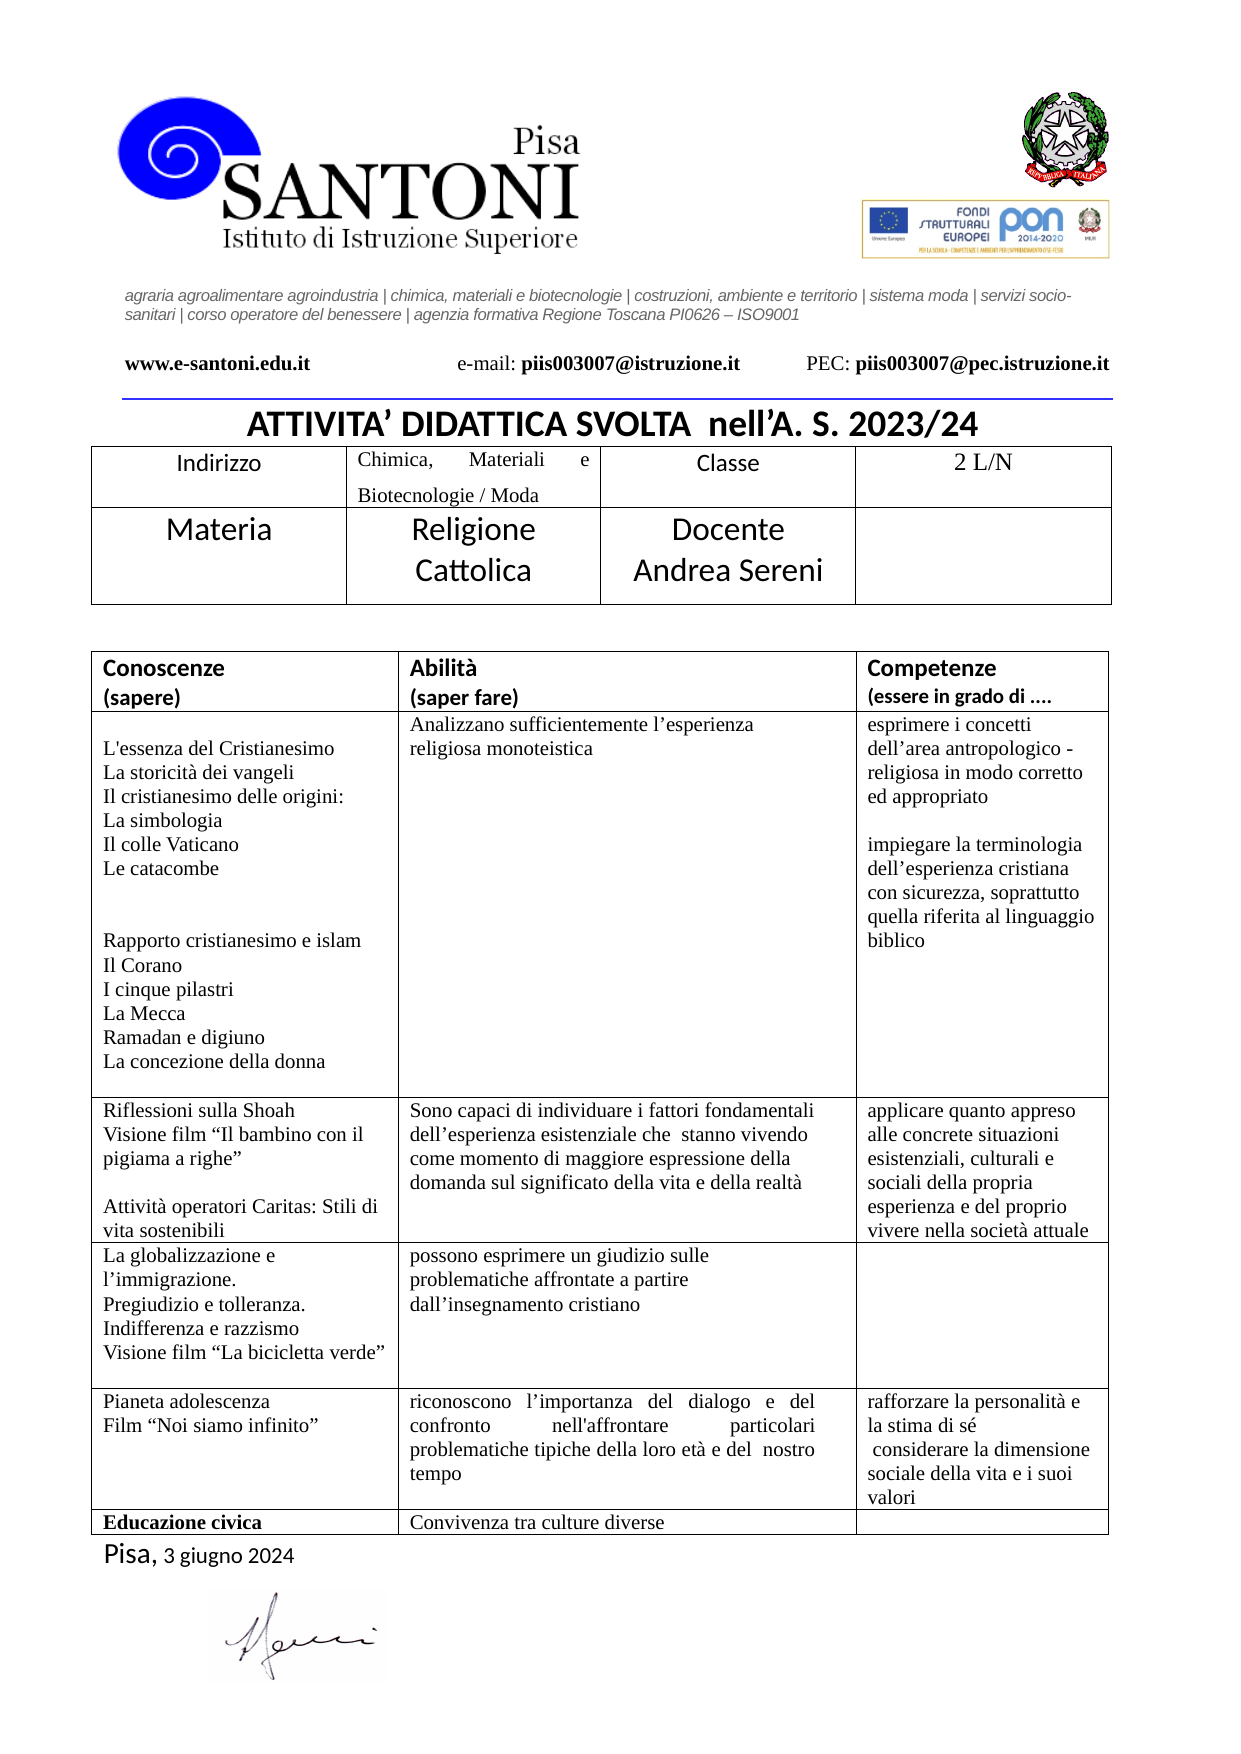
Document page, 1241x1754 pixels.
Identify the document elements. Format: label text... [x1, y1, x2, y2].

text Pisa, 3 giugno 2024 [103, 1535, 1122, 1571]
table_cell agraria agroalimentare agroindustria | chimica, materiali e biotecnologie | costruzioni, ambiente e territorio | sistema moda | servizi socio-sanitari | corso operatore del benessere | agenzia formativa Regione Toscana PI0626 – ISO9001 [122, 283, 1112, 347]
table_cell rafforzare la personalità e la stima di sé considerare la dimensione sociale della vita e i suoi valori [857, 1389, 1108, 1509]
picture [112, 92, 584, 258]
picture [861, 199, 1110, 259]
table_cell Docente Andrea Sereni [601, 508, 855, 604]
table_cell www.e-santoni.edu.it [122, 348, 433, 398]
table_cell Educazione civica [92, 1510, 398, 1534]
table_cell [857, 1243, 1108, 1388]
table_cell e-mail: piis003007@istruzione.it [434, 348, 764, 398]
table_cell [856, 508, 1111, 604]
table_header 2 L/N [856, 447, 1111, 507]
table_cell Religione Cattolica [347, 508, 600, 604]
picture [206, 1588, 386, 1683]
table_cell Pianeta adolescenza Film “Noi siamo infinito” [92, 1389, 398, 1509]
table_cell Sono capaci di individuare i fattori fondamentali dell’esperienza esistenziale che stanno vivendo come momento di maggiore espressione della domanda sul significato della vita e della realtà [399, 1098, 856, 1242]
table_cell [857, 1510, 1108, 1534]
table_header Competenze (essere in grado di .... [857, 652, 1108, 711]
table_header Chimica, Materiali e Biotecnologie / Moda [347, 447, 600, 507]
table_header Classe [601, 447, 855, 507]
table_header Abilità (saper fare) [399, 652, 856, 711]
table_cell L'essenza del Cristianesimo La storicità dei vangeli Il cristianesimo delle origini: La simbologia Il colle Vaticano Le catacombe Rapporto cristianesimo e islam Il Corano I cinque pilastri La Mecca Ramadan e digiuno La concezione della donna [92, 712, 398, 1097]
table_cell possono esprimere un giudizio sulle problematiche affrontate a partire dall’insegnamento cristiano [399, 1243, 856, 1388]
table_cell PEC: piis003007@pec.istruzione.it [764, 348, 1112, 398]
table_header [788, 89, 1112, 282]
table_cell La globalizzazione e l’immigrazione. Pregiudizio e tolleranza. Indifferenza e razzismo Visione film “La bicicletta verde” [92, 1243, 398, 1388]
table_header [109, 89, 593, 282]
table_cell esprimere i concetti dell’area antropologico - religiosa in modo corretto ed appropriato impiegare la terminologia dell’esperienza cristiana con sicurezza, soprattutto quella riferita al linguaggio biblico [857, 712, 1108, 1097]
text ATTIVITA’ DIDATTICA SVOLTA nell’A. S. 2023/24 [103, 400, 1122, 446]
table_cell Analizzano sufficientemente l’esperienza religiosa monoteistica [399, 712, 856, 1097]
table_cell riconoscono l’importanza del dialogo e del confronto nell'affrontare particolari problematiche tipiche della loro età e del nostro tempo [399, 1389, 856, 1509]
table_header Indirizzo [92, 447, 346, 507]
table_cell applicare quanto appreso alle concrete situazioni esistenziali, culturali e sociali della propria esperienza e del proprio vivere nella società attuale [857, 1098, 1108, 1242]
table_cell Convivenza tra culture diverse [399, 1510, 856, 1534]
picture [1020, 92, 1110, 188]
table_cell [109, 348, 122, 398]
table_cell Riflessioni sulla Shoah Visione film “Il bambino con il pigiama a righe” Attività operatori Caritas: Stili di vita sostenibili [92, 1098, 398, 1242]
table_cell Materia [92, 508, 346, 604]
table_header [594, 89, 788, 282]
table_header Conoscenze (sapere) [92, 652, 398, 711]
table_cell [109, 283, 122, 347]
